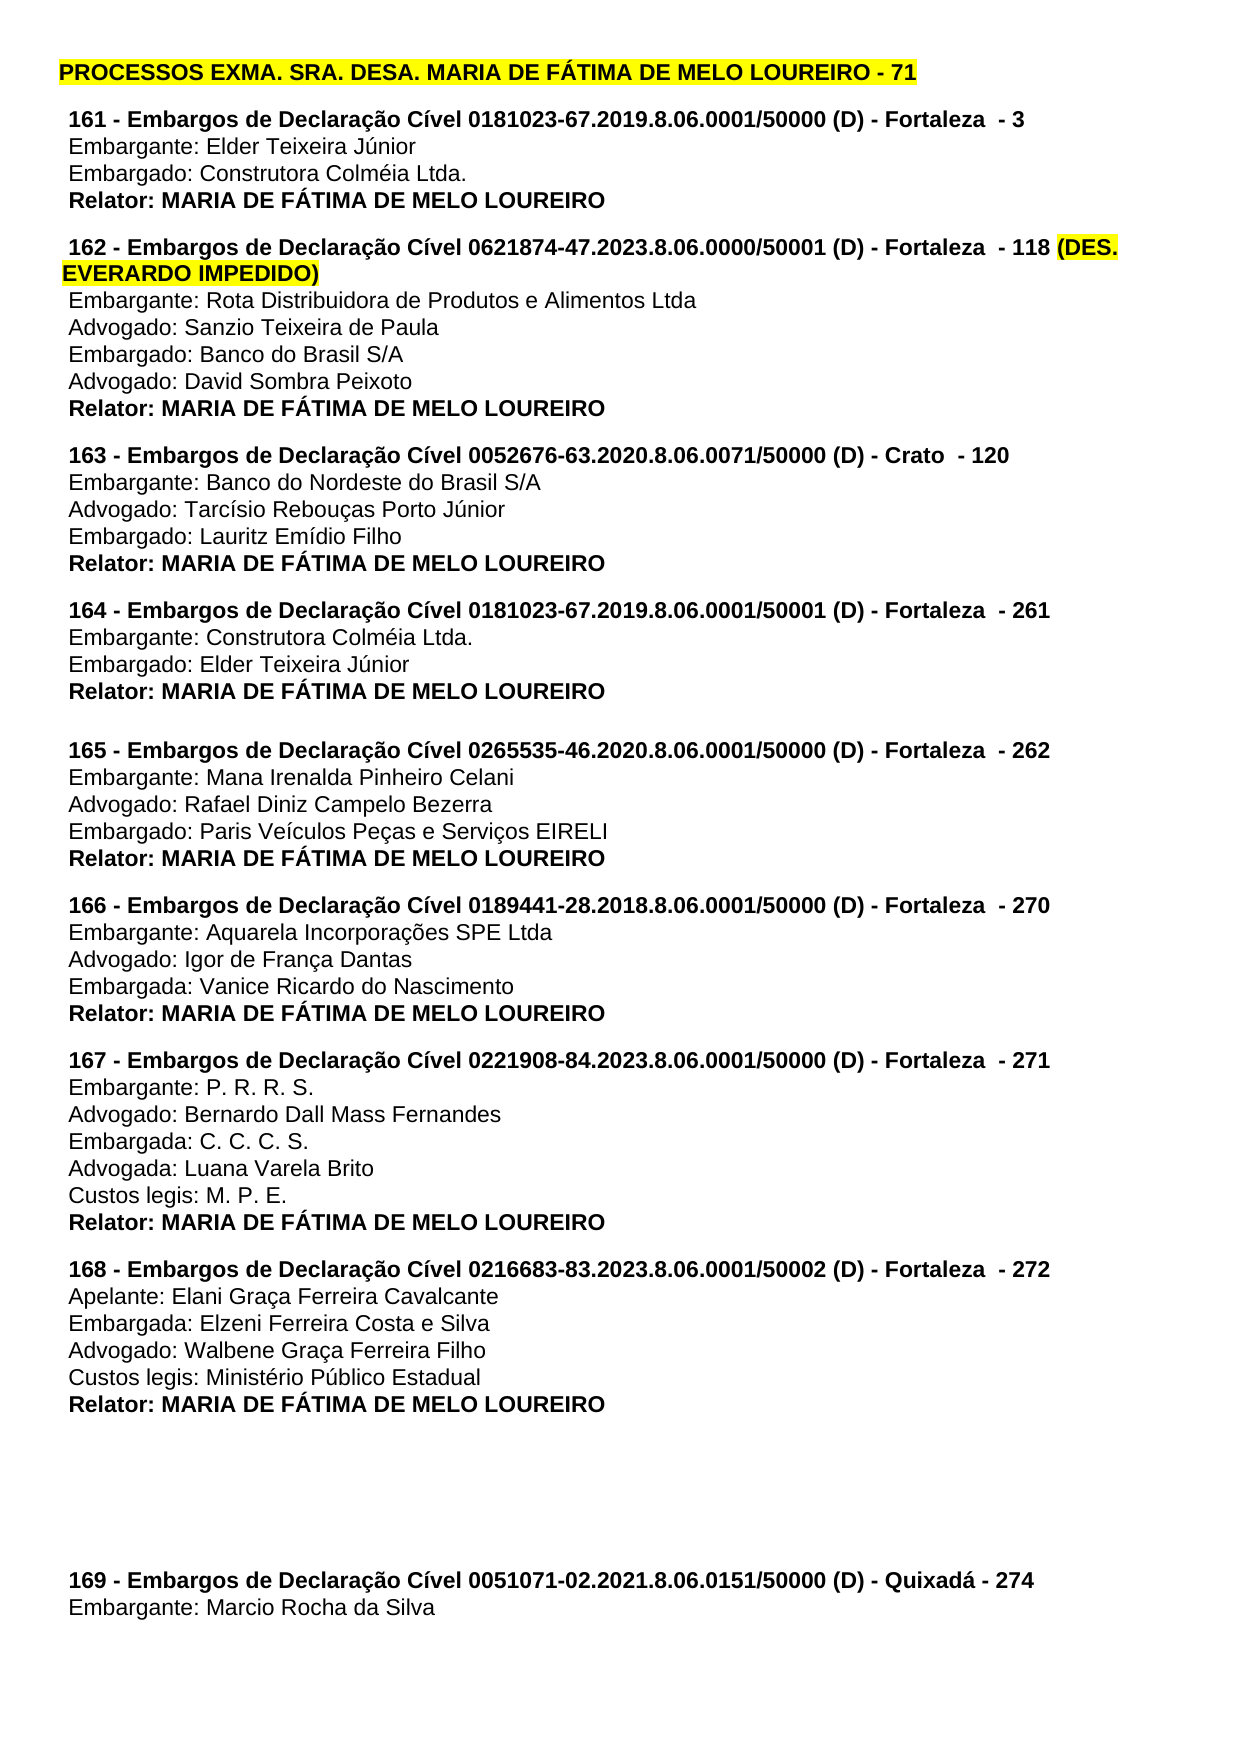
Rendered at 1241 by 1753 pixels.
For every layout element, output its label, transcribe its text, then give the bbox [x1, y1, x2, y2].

text Embargante: Elder Teixeira Júnior [62, 133, 1181, 159]
text Advogada: Luana Varela Brito [62, 1155, 1181, 1181]
text Relator: MARIA DE FÁTIMA DE MELO LOUREIRO [62, 845, 1181, 871]
text 161 - Embargos de Declaração Cível 0181023-67.2019.8.06.0001/50000 (D) - Fortaleza - 3 [62, 106, 1181, 132]
text Embargada: Elzeni Ferreira Costa e Silva [62, 1310, 1181, 1336]
text Embargado: Banco do Brasil S/A [62, 341, 1181, 367]
text 163 - Embargos de Declaração Cível 0052676-63.2020.8.06.0071/50000 (D) - Crato - 120 [62, 442, 1181, 468]
text Embargante: Marcio Rocha da Silva [62, 1594, 1181, 1621]
text 162 - Embargos de Declaração Cível 0621874-47.2023.8.06.0000/50001 (D) - Fortaleza - 118 (DES. EVERARDO IMPEDIDO) [62, 234, 1181, 286]
text Embargante: P. R. R. S. [62, 1074, 1181, 1100]
text Embargante: Banco do Nordeste do Brasil S/A [62, 469, 1181, 495]
text Embargante: Rota Distribuidora de Produtos e Alimentos Ltda [62, 287, 1181, 313]
text Apelante: Elani Graça Ferreira Cavalcante [62, 1283, 1181, 1309]
text Custos legis: M. P. E. [62, 1182, 1181, 1208]
text 164 - Embargos de Declaração Cível 0181023-67.2019.8.06.0001/50001 (D) - Fortaleza - 261 [62, 597, 1181, 623]
text Relator: MARIA DE FÁTIMA DE MELO LOUREIRO [62, 550, 1181, 576]
text Embargante: Construtora Colméia Ltda. [62, 624, 1181, 650]
text Relator: MARIA DE FÁTIMA DE MELO LOUREIRO [62, 678, 1181, 704]
text Relator: MARIA DE FÁTIMA DE MELO LOUREIRO [62, 1209, 1181, 1235]
text Advogado: Bernardo Dall Mass Fernandes [62, 1101, 1181, 1127]
text Advogado: Sanzio Teixeira de Paula [62, 314, 1181, 340]
text Relator: MARIA DE FÁTIMA DE MELO LOUREIRO [62, 1391, 1181, 1417]
text Embargado: Construtora Colméia Ltda. [62, 160, 1181, 186]
text Embargado: Elder Teixeira Júnior [62, 651, 1181, 677]
text Advogado: Rafael Diniz Campelo Bezerra [62, 791, 1181, 817]
text Relator: MARIA DE FÁTIMA DE MELO LOUREIRO [62, 187, 1181, 213]
text Embargante: Mana Irenalda Pinheiro Celani [62, 764, 1181, 790]
text Embargada: Vanice Ricardo do Nascimento [62, 973, 1181, 999]
text Embargado: Lauritz Emídio Filho [62, 523, 1181, 549]
text Advogado: Tarcísio Rebouças Porto Júnior [62, 496, 1181, 522]
text 166 - Embargos de Declaração Cível 0189441-28.2018.8.06.0001/50000 (D) - Fortaleza - 270 [62, 892, 1181, 918]
text Embargada: C. C. C. S. [62, 1128, 1181, 1154]
text Advogado: David Sombra Peixoto [62, 368, 1181, 394]
text Embargado: Paris Veículos Peças e Serviços EIRELI [62, 818, 1181, 844]
text 167 - Embargos de Declaração Cível 0221908-84.2023.8.06.0001/50000 (D) - Fortaleza - 271 [62, 1047, 1181, 1073]
text 169 - Embargos de Declaração Cível 0051071-02.2021.8.06.0151/50000 (D) - Quixadá - 274 [62, 1567, 1181, 1594]
text Advogado: Igor de França Dantas [62, 946, 1181, 972]
text 168 - Embargos de Declaração Cível 0216683-83.2023.8.06.0001/50002 (D) - Fortaleza - 272 [62, 1256, 1181, 1282]
text Relator: MARIA DE FÁTIMA DE MELO LOUREIRO [62, 1000, 1181, 1026]
text Custos legis: Ministério Público Estadual [62, 1364, 1181, 1390]
text Relator: MARIA DE FÁTIMA DE MELO LOUREIRO [62, 395, 1181, 421]
text Embargante: Aquarela Incorporações SPE Ltda [62, 919, 1181, 945]
text PROCESSOS EXMA. SRA. DESA. MARIA DE FÁTIMA DE MELO LOUREIRO - 71 [59, 59, 1181, 85]
text 165 - Embargos de Declaração Cível 0265535-46.2020.8.06.0001/50000 (D) - Fortaleza - 262 [62, 737, 1181, 763]
text Advogado: Walbene Graça Ferreira Filho [62, 1337, 1181, 1363]
